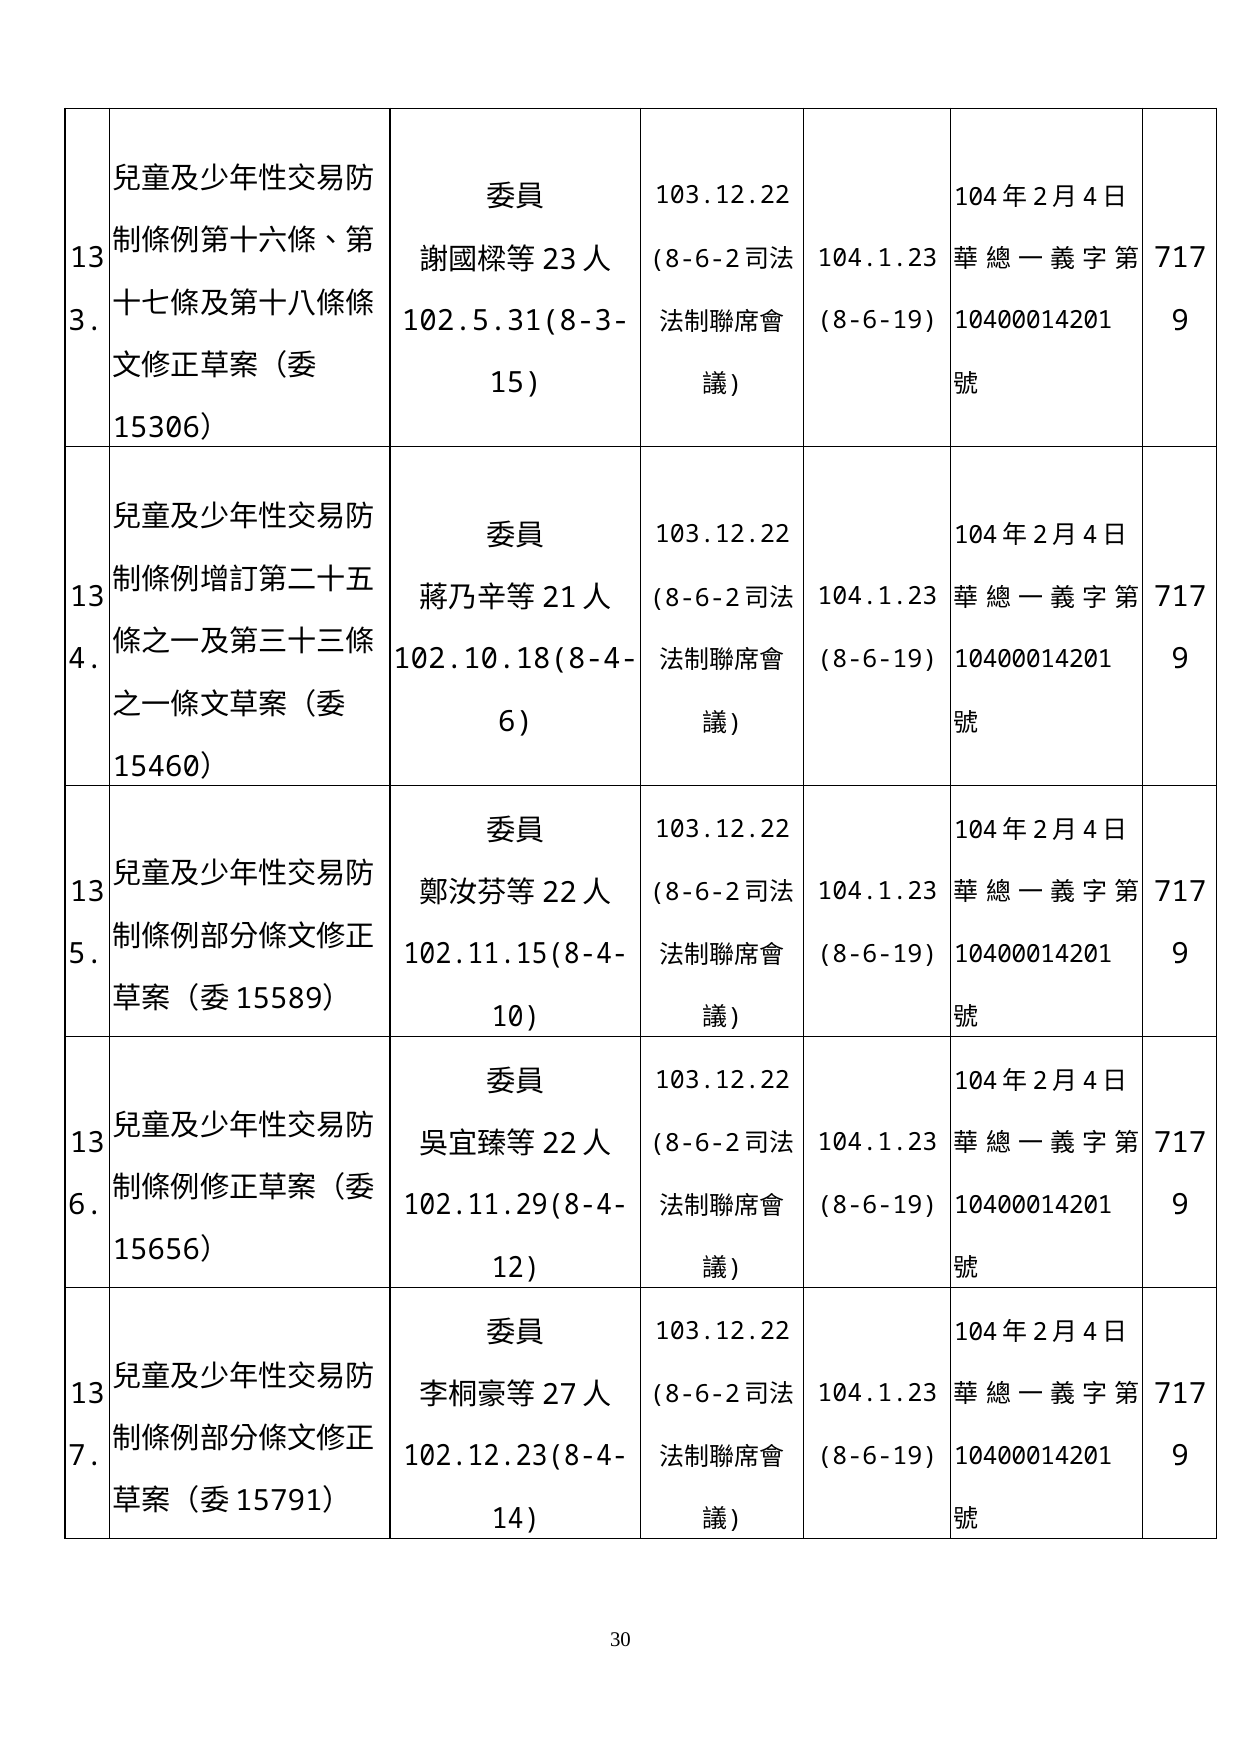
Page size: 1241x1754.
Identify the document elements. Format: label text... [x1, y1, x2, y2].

table_cell 104.1.23 (8-6-19) [804, 109, 950, 446]
table_cell 104.1.23 (8-6-19) [804, 447, 950, 785]
table_cell 兒童及少年性交易防制條例第十六條、第十七條及第十八條條文修正草案（委15306） [110, 109, 389, 446]
table_cell 103.12.22 (8-6-2司法法制聯席會議) [641, 109, 803, 446]
table_cell 7179 [1143, 109, 1216, 446]
table_cell [66, 1037, 109, 1287]
table_cell 兒童及少年性交易防制條例部分條文修正草案（委15589） [110, 786, 389, 1036]
table_cell [66, 447, 109, 785]
table_cell 104年2月4日 華總一義字第10400014201號 [951, 786, 1142, 1036]
table_cell 委員 謝國樑等23人102.5.31(8-3-15) [391, 109, 640, 446]
table_cell 104年2月4日 華總一義字第10400014201號 [951, 447, 1142, 785]
table_cell 7179 [1143, 786, 1216, 1036]
table_cell [66, 109, 109, 446]
table_cell 103.12.22 (8-6-2司法法制聯席會議) [641, 1037, 803, 1287]
table_cell 委員 李桐豪等27人102.12.23(8-4-14) [391, 1288, 640, 1538]
table_cell 7179 [1143, 1288, 1216, 1538]
table_cell 委員 吳宜臻等22人102.11.29(8-4-12) [391, 1037, 640, 1287]
table_cell 104年2月4日 華總一義字第10400014201號 [951, 1288, 1142, 1538]
table_cell 104.1.23 (8-6-19) [804, 786, 950, 1036]
table_cell 103.12.22 (8-6-2司法法制聯席會議) [641, 786, 803, 1036]
table_cell 104年2月4日 華總一義字第10400014201號 [951, 1037, 1142, 1287]
table_cell [66, 1288, 109, 1538]
table_cell 7179 [1143, 1037, 1216, 1287]
table_cell 兒童及少年性交易防制條例增訂第二十五條之一及第三十三條之一條文草案（委15460） [110, 447, 389, 785]
table_cell 104.1.23 (8-6-19) [804, 1037, 950, 1287]
table_cell 委員 鄭汝芬等22人102.11.15(8-4-10) [391, 786, 640, 1036]
table_cell 兒童及少年性交易防制條例修正草案（委15656） [110, 1037, 389, 1287]
table_cell 兒童及少年性交易防制條例部分條文修正草案（委15791） [110, 1288, 389, 1538]
table_cell 104.1.23 (8-6-19) [804, 1288, 950, 1538]
table_cell [66, 786, 109, 1036]
table_cell 103.12.22 (8-6-2司法法制聯席會議) [641, 1288, 803, 1538]
table_cell 103.12.22 (8-6-2司法法制聯席會議) [641, 447, 803, 785]
table_cell 104年2月4日 華總一義字第10400014201號 [951, 109, 1142, 446]
table_cell 委員 蔣乃辛等21人102.10.18(8-4-6) [391, 447, 640, 785]
table_cell 7179 [1143, 447, 1216, 785]
